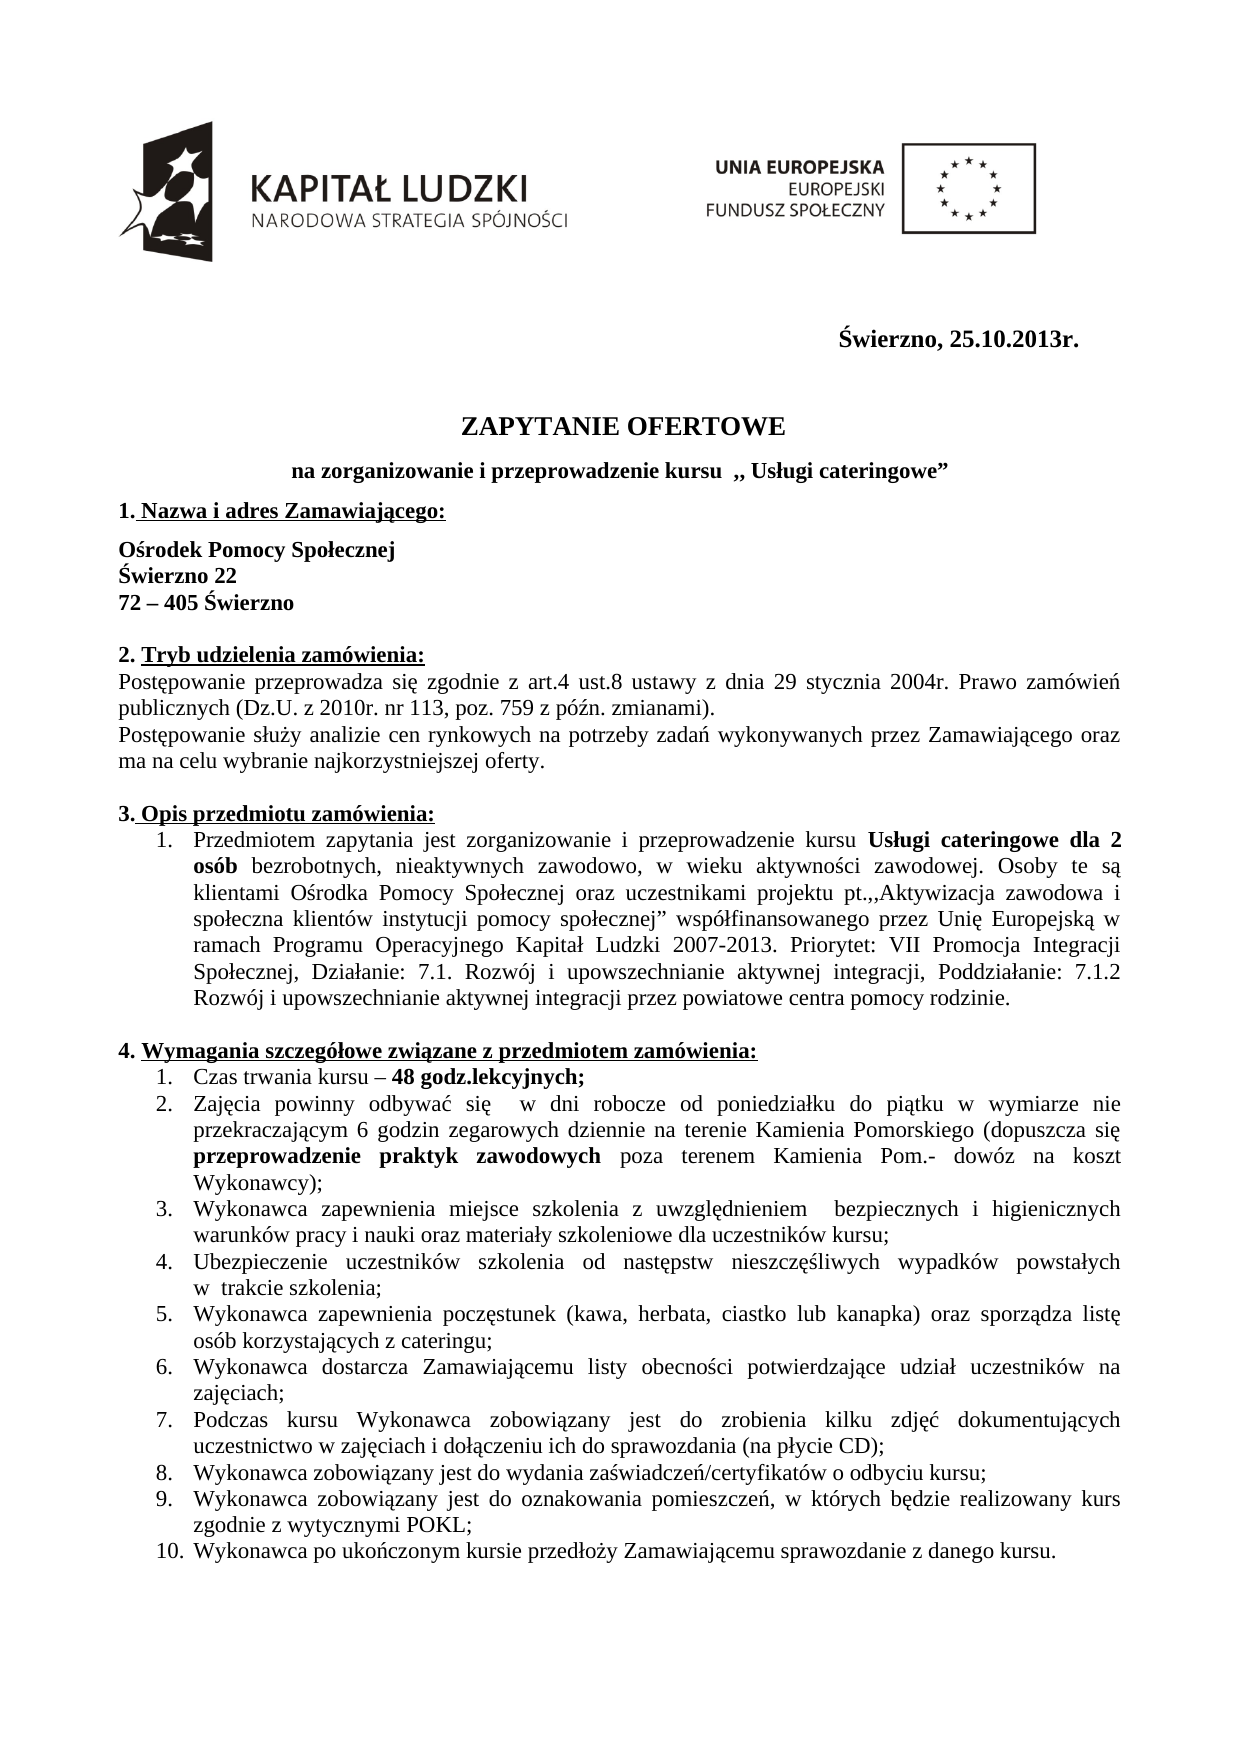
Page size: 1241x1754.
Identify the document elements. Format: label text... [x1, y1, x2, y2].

list Ubezpieczenie uczestników szkolenia od następstw nieszczęśliwych wypadków powstałych w trakcie szkolenia; [156, 1248, 1122, 1300]
text 72 – 405 Świerzno [118, 589, 1122, 615]
text Postępowanie służy analizie cen rynkowych na potrzeby zadań wykonywanych przez Zamawiającego oraz ma na celu wybranie najkorzystniejszej oferty. [118, 721, 1122, 773]
text Świerzno, 25.10.2013r. [118, 324, 1122, 353]
list Wykonawca zapewnienia miejsce szkolenia z uwzględnieniem bezpiecznych i higienicznych warunków pracy i nauki oraz materiały szkoleniowe dla uczestników kursu; [156, 1195, 1122, 1248]
text 2. Tryb udzielenia zamówienia: [118, 642, 1122, 668]
list Zajęcia powinny odbywać się w dni robocze od poniedziałku do piątku w wymiarze nie przekraczającym 6 godzin zegarowych dziennie na terenie Kamienia Pomorskiego (dopuszcza się przeprowadzenie praktyk zawodowych poza terenem Kamienia Pom.- dowóz na koszt Wykonawcy); [156, 1089, 1122, 1195]
text ZAPYTANIE OFERTOWE [118, 411, 1122, 442]
list Przedmiotem zapytania jest zorganizowanie i przeprowadzenie kursu Usługi cateringowe dla 2 osób bezrobotnych, nieaktywnych zawodowo, w wieku aktywności zawodowej. Osoby te są klientami Ośrodka Pomocy Społecznej oraz uczestnikami projektu pt.,,Aktywizacja zawodowa i społeczna klientów instytucji pomocy społecznej” współfinansowanego przez Unię Europejską w ramach Programu Operacyjnego Kapitał Ludzki 2007-2013. Priorytet: VII Promocja Integracji Społecznej, Działanie: 7.1. Rozwój i upowszechnianie aktywnej integracji, Poddziałanie: 7.1.2 Rozwój i upowszechnianie aktywnej integracji przez powiatowe centra pomocy rodzinie. [156, 826, 1122, 1011]
text Ośrodek Pomocy Społecznej [118, 536, 1122, 562]
list Wykonawca po ukończonym kursie przedłoży Zamawiającemu sprawozdanie z danego kursu. [156, 1538, 1122, 1564]
list Wykonawca dostarcza Zamawiającemu listy obecności potwierdzające udział uczestników na zajęciach; [156, 1353, 1122, 1406]
list Wykonawca zobowiązany jest do wydania zaświadczeń/certyfikatów o odbyciu kursu; [156, 1458, 1122, 1485]
list Wykonawca zobowiązany jest do oznakowania pomieszczeń, w których będzie realizowany kurs zgodnie z wytycznymi POKL; [156, 1485, 1122, 1538]
text Postępowanie przeprowadza się zgodnie z art.4 ust.8 ustawy z dnia 29 stycznia 2004r. Prawo zamówień publicznych (Dz.U. z 2010r. nr 113, poz. 759 z późn. zmianami). [118, 668, 1122, 721]
text 3. Opis przedmiotu zamówienia: [118, 800, 1122, 826]
list Podczas kursu Wykonawca zobowiązany jest do zrobienia kilku zdjęć dokumentujących uczestnictwo w zajęciach i dołączeniu ich do sprawozdania (na płycie CD); [156, 1406, 1122, 1458]
list Czas trwania kursu – 48 godz.lekcyjnych; [156, 1063, 1122, 1089]
list Wykonawca zapewnienia poczęstunek (kawa, herbata, ciastko lub kanapka) oraz sporządza listę osób korzystających z cateringu; [156, 1300, 1122, 1353]
text 4. Wymagania szczegółowe związane z przedmiotem zamówienia: [118, 1037, 1122, 1063]
picture [118, 118, 1062, 262]
text na zorganizowanie i przeprowadzenie kursu ,, Usługi cateringowe” [118, 457, 1122, 483]
text Świerzno 22 [118, 562, 1122, 589]
text 1. Nazwa i adres Zamawiającego: [118, 497, 1122, 523]
